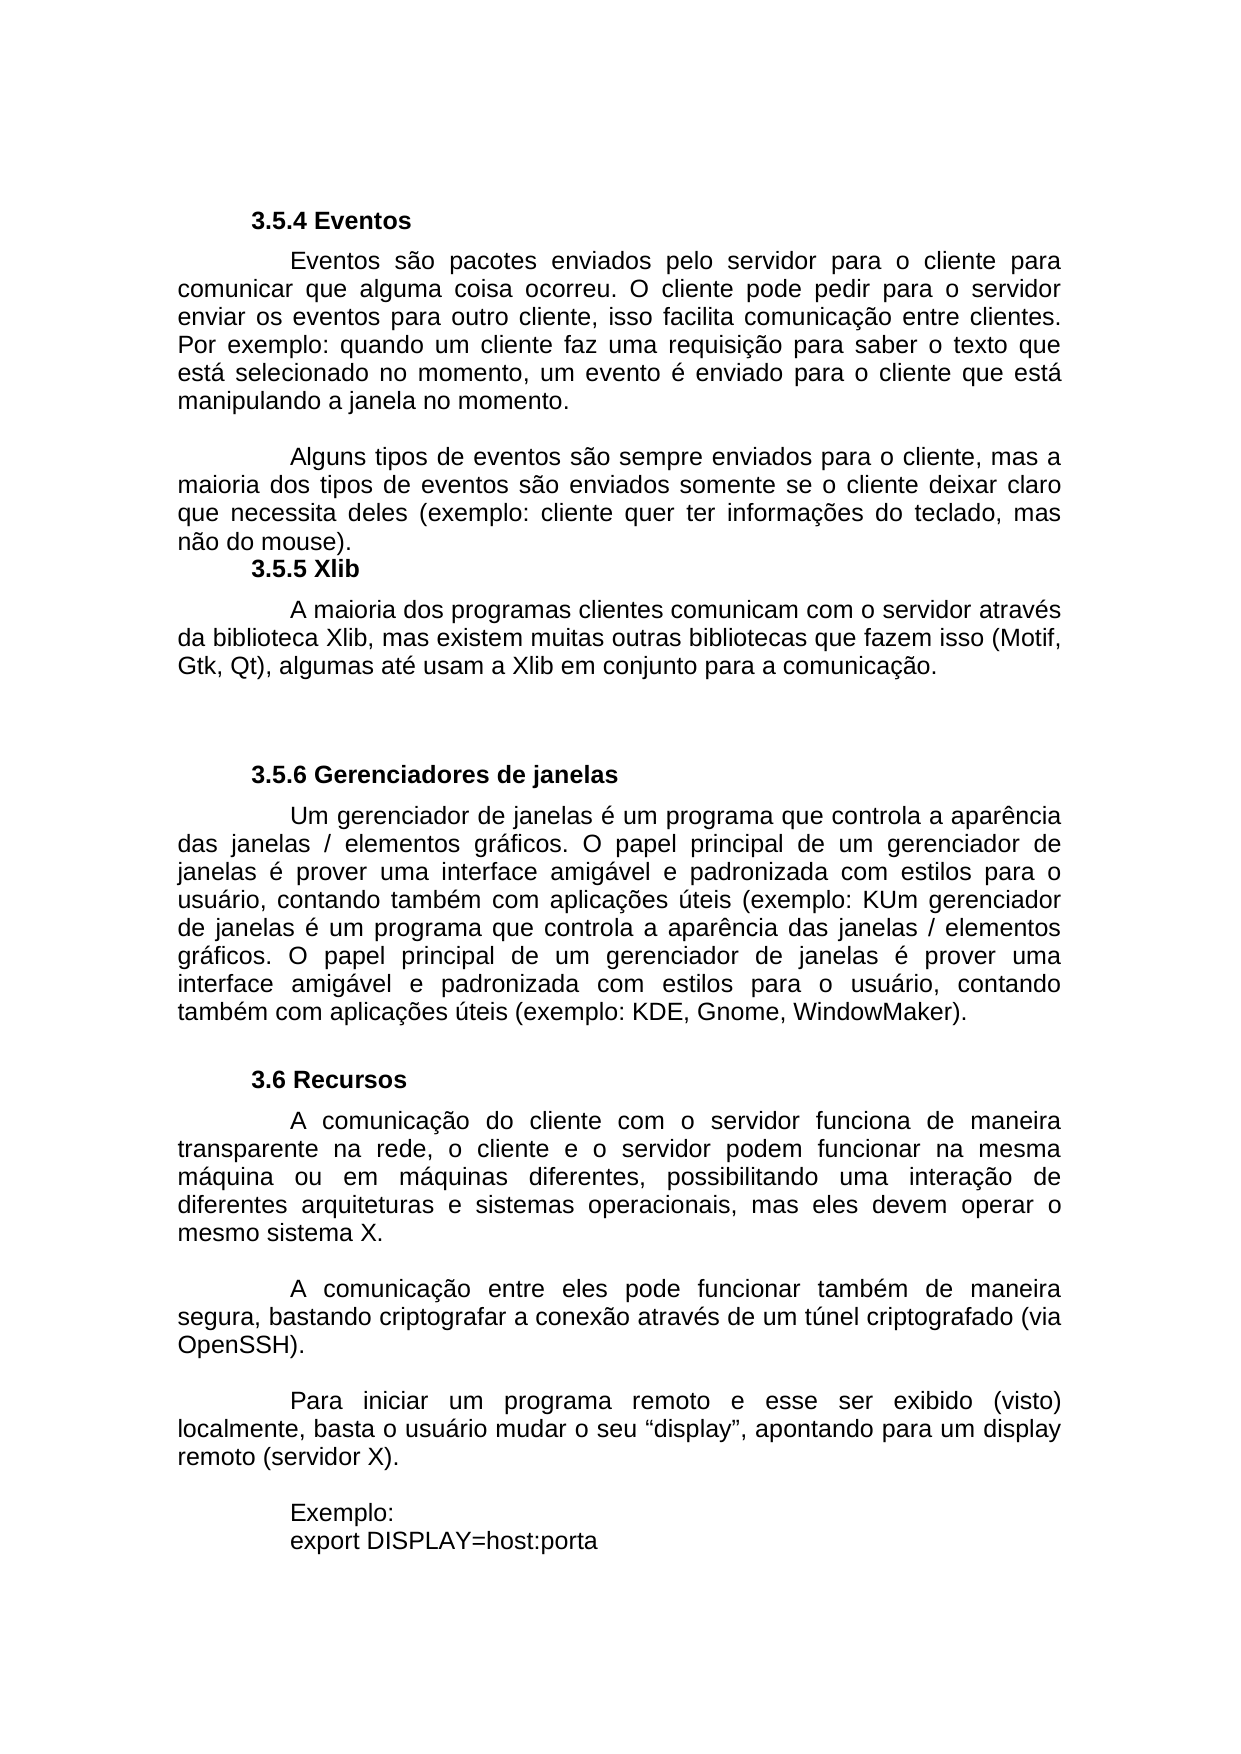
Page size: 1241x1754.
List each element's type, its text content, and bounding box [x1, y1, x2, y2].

text 3.5.5 Xlib [177, 555, 1063, 583]
text Para iniciar um programa remoto e esse ser exibido (visto) localmente, basta o usuário mudar o seu “display”, apontando para um display remoto (servidor X). [177, 1387, 1063, 1471]
text Alguns tipos de eventos são sempre enviados para o cliente, mas a maioria dos tipos de eventos são enviados somente se o cliente deixar claro que necessita deles (exemplo: cliente quer ter informações do teclado, mas não do mouse). [177, 443, 1063, 555]
text 3.5.4 Eventos [177, 207, 1063, 235]
text Eventos são pacotes enviados pelo servidor para o cliente para comunicar que alguma coisa ocorreu. O cliente pode pedir para o servidor enviar os eventos para outro cliente, isso facilita comunicação entre clientes. Por exemplo: quando um cliente faz uma requisição para saber o texto que está selecionado no momento, um evento é enviado para o cliente que está manipulando a janela no momento. [177, 247, 1063, 415]
text A comunicação do cliente com o servidor funciona de maneira transparente na rede, o cliente e o servidor podem funcionar na mesma máquina ou em máquinas diferentes, possibilitando uma interação de diferentes arquiteturas e sistemas operacionais, mas eles devem operar o mesmo sistema X. [177, 1107, 1063, 1247]
text Um gerenciador de janelas é um programa que controla a aparência das janelas / elementos gráficos. O papel principal de um gerenciador de janelas é prover uma interface amigável e padronizada com estilos para o usuário, contando também com aplicações úteis (exemplo: KUm gerenciador de janelas é um programa que controla a aparência das janelas / elementos gráficos. O papel principal de um gerenciador de janelas é prover uma interface amigável e padronizada com estilos para o usuário, contando também com aplicações úteis (exemplo: KDE, Gnome, WindowMaker). [177, 802, 1063, 1026]
text Exemplo: [177, 1499, 1063, 1527]
text A maioria dos programas clientes comunicam com o servidor através da biblioteca Xlib, mas existem muitas outras bibliotecas que fazem isso (Motif, Gtk, Qt), algumas até usam a Xlib em conjunto para a comunicação. [177, 596, 1063, 680]
text 3.5.6 Gerenciadores de janelas [177, 761, 1063, 789]
text export DISPLAY=host:porta [177, 1527, 1063, 1555]
text 3.6 Recursos [177, 1066, 1063, 1094]
text A comunicação entre eles pode funcionar também de maneira segura, bastando criptografar a conexão através de um túnel criptografado (via OpenSSH). [177, 1275, 1063, 1359]
